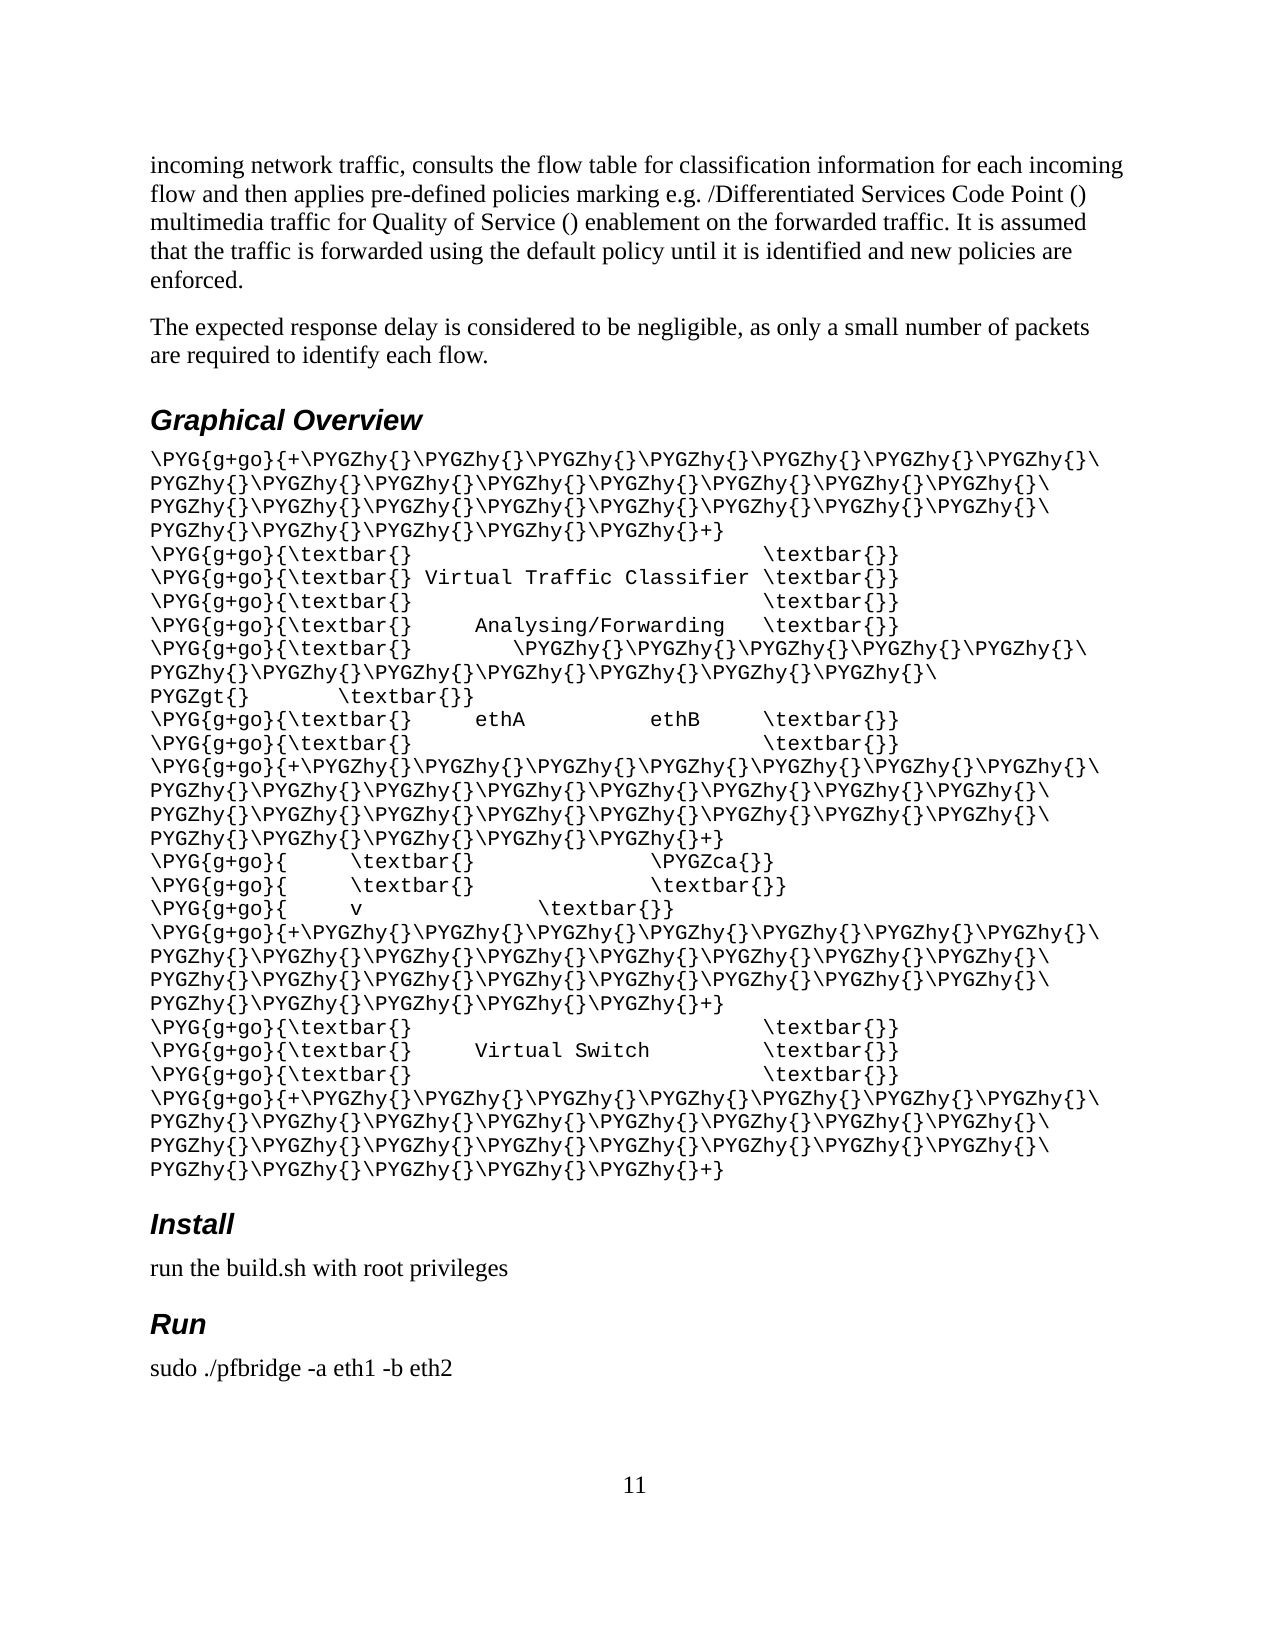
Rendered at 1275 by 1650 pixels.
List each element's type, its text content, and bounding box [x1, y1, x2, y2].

text \PYG{g+go}{\textbar{} \textbar{}} [150, 1017, 1125, 1040]
text \PYG{g+go}{+\PYGZhy{}\PYGZhy{}\PYGZhy{}\PYGZhy{}\PYGZhy{}\PYGZhy{}\PYGZhy{}\PYGZhy{}\PYGZhy{}\PYGZhy{}\PYGZhy{}\PYGZhy{}\PYGZhy{}\PYGZhy{}\PYGZhy{}\PYGZhy{}\PYGZhy{}\PYGZhy{}\PYGZhy{}\PYGZhy{}\PYGZhy{}\PYGZhy{}\PYGZhy{}\PYGZhy{}\PYGZhy{}\PYGZhy{}\PYGZhy{}\PYGZhy{}+} [150, 1088, 1125, 1182]
text \PYG{g+go}{\textbar{} \textbar{}} [150, 1064, 1125, 1088]
text \PYG{g+go}{ v \textbar{}} [150, 898, 1125, 922]
text run the build.sh with root privileges [150, 1253, 1125, 1282]
text \PYG{g+go}{\textbar{} \textbar{}} [150, 544, 1125, 567]
text \PYG{g+go}{+\PYGZhy{}\PYGZhy{}\PYGZhy{}\PYGZhy{}\PYGZhy{}\PYGZhy{}\PYGZhy{}\PYGZhy{}\PYGZhy{}\PYGZhy{}\PYGZhy{}\PYGZhy{}\PYGZhy{}\PYGZhy{}\PYGZhy{}\PYGZhy{}\PYGZhy{}\PYGZhy{}\PYGZhy{}\PYGZhy{}\PYGZhy{}\PYGZhy{}\PYGZhy{}\PYGZhy{}\PYGZhy{}\PYGZhy{}\PYGZhy{}\PYGZhy{}+} [150, 449, 1125, 544]
text \PYG{g+go}{ \textbar{} \PYGZca{}} [150, 851, 1125, 875]
text \PYG{g+go}{\textbar{} Virtual Traffic Classifier \textbar{}} [150, 567, 1125, 591]
text \PYG{g+go}{\textbar{} \PYGZhy{}\PYGZhy{}\PYGZhy{}\PYGZhy{}\PYGZhy{}\PYGZhy{}\PYGZhy{}\PYGZhy{}\PYGZhy{}\PYGZhy{}\PYGZhy{}\PYGZhy{}\PYGZgt{} \textbar{}} [150, 638, 1125, 709]
subtitle Run [150, 1307, 1125, 1341]
text \PYG{g+go}{+\PYGZhy{}\PYGZhy{}\PYGZhy{}\PYGZhy{}\PYGZhy{}\PYGZhy{}\PYGZhy{}\PYGZhy{}\PYGZhy{}\PYGZhy{}\PYGZhy{}\PYGZhy{}\PYGZhy{}\PYGZhy{}\PYGZhy{}\PYGZhy{}\PYGZhy{}\PYGZhy{}\PYGZhy{}\PYGZhy{}\PYGZhy{}\PYGZhy{}\PYGZhy{}\PYGZhy{}\PYGZhy{}\PYGZhy{}\PYGZhy{}\PYGZhy{}+} [150, 922, 1125, 1017]
text incoming network traffic, consults the flow table for classification information for each incoming flow and then applies pre-defined policies marking e.g. /Differentiated Services Code Point () multimedia traffic for Quality of Service () enablement on the forwarded traffic. It is assumed that the traffic is forwarded using the default policy until it is identified and new policies are enforced. [150, 150, 1125, 294]
text sudo ./pfbridge -a eth1 -b eth2 [150, 1353, 1125, 1382]
subtitle Graphical Overview [150, 403, 1125, 437]
subtitle Install [150, 1207, 1125, 1241]
text \PYG{g+go}{\textbar{} Analysing/Forwarding \textbar{}} [150, 615, 1125, 638]
text \PYG{g+go}{\textbar{} Virtual Switch \textbar{}} [150, 1040, 1125, 1064]
text \PYG{g+go}{+\PYGZhy{}\PYGZhy{}\PYGZhy{}\PYGZhy{}\PYGZhy{}\PYGZhy{}\PYGZhy{}\PYGZhy{}\PYGZhy{}\PYGZhy{}\PYGZhy{}\PYGZhy{}\PYGZhy{}\PYGZhy{}\PYGZhy{}\PYGZhy{}\PYGZhy{}\PYGZhy{}\PYGZhy{}\PYGZhy{}\PYGZhy{}\PYGZhy{}\PYGZhy{}\PYGZhy{}\PYGZhy{}\PYGZhy{}\PYGZhy{}\PYGZhy{}+} [150, 757, 1125, 851]
text \PYG{g+go}{\textbar{} \textbar{}} [150, 591, 1125, 615]
text \PYG{g+go}{\textbar{} \textbar{}} [150, 733, 1125, 757]
text The expected response delay is considered to be negligible, as only a small number of packets are required to identify each flow. [150, 312, 1125, 369]
text \PYG{g+go}{ \textbar{} \textbar{}} [150, 875, 1125, 898]
text \PYG{g+go}{\textbar{} ethA ethB \textbar{}} [150, 709, 1125, 733]
